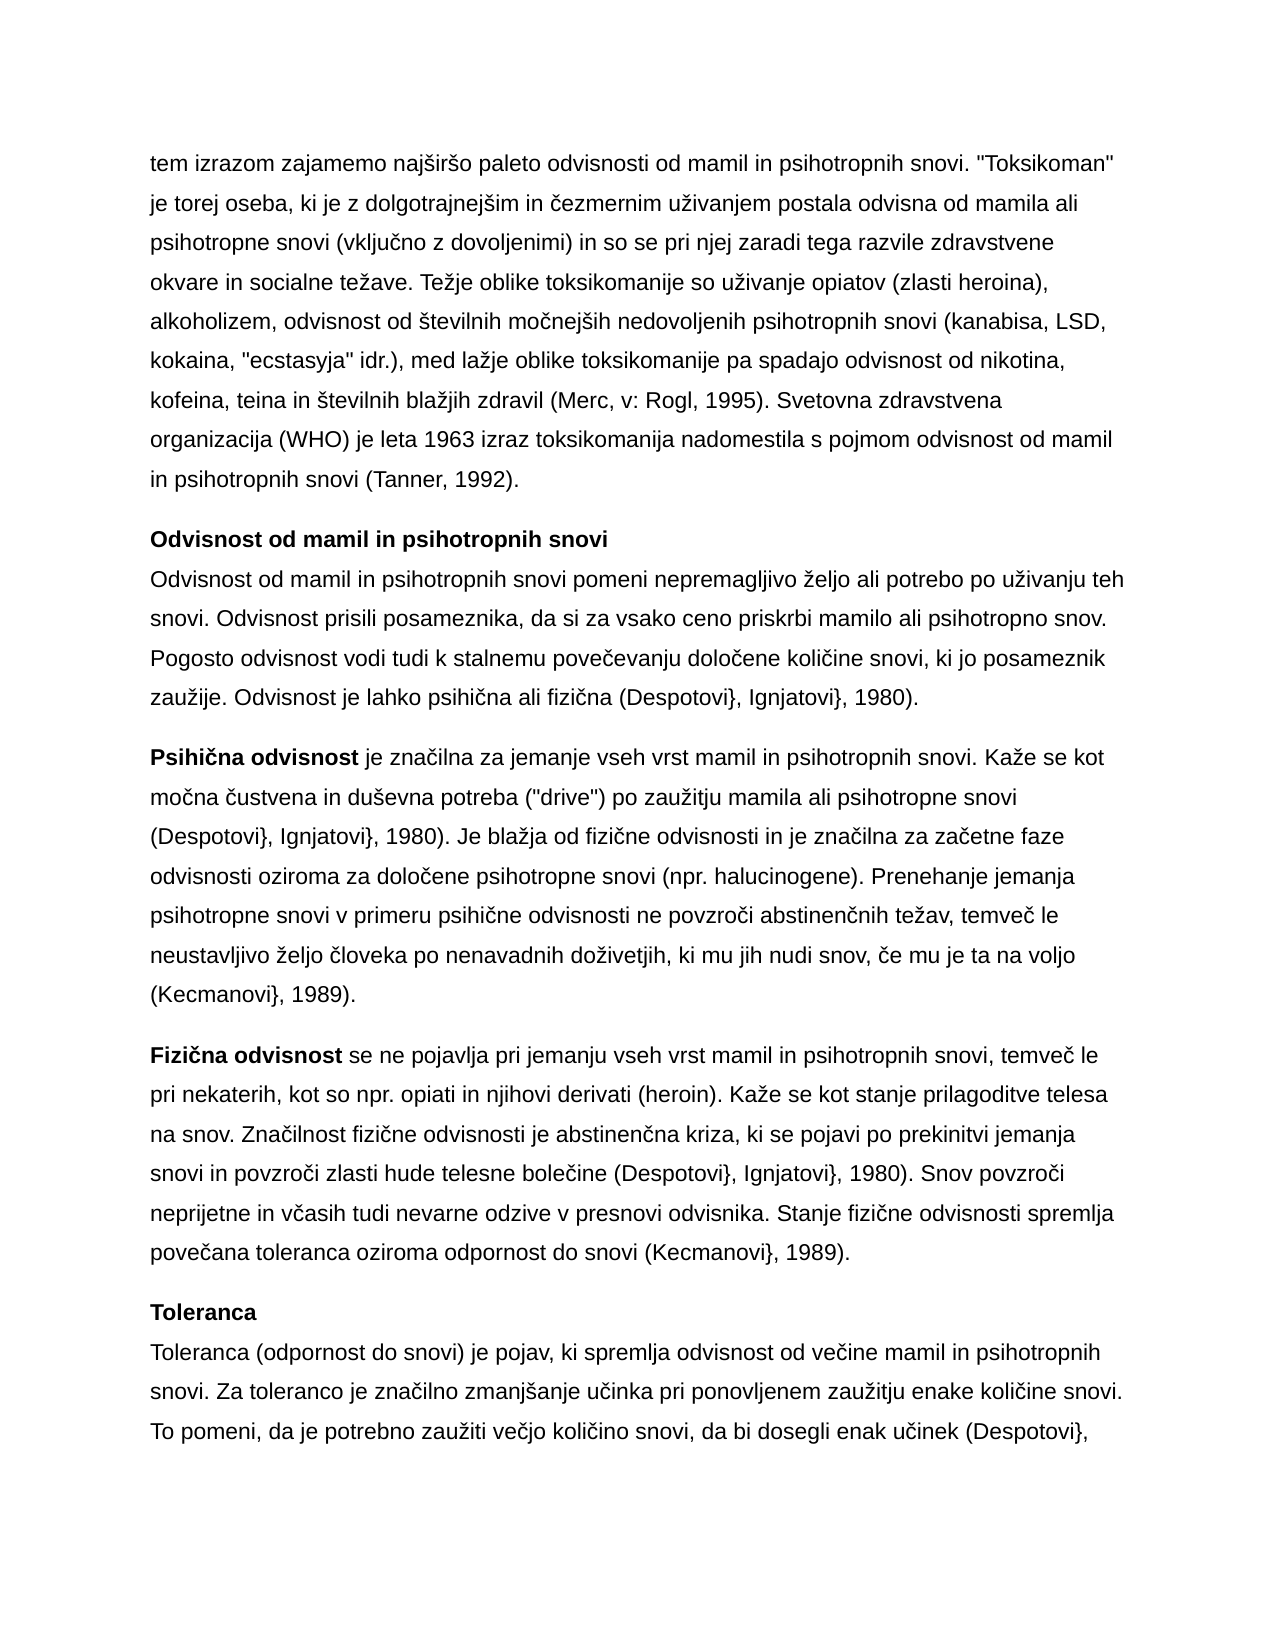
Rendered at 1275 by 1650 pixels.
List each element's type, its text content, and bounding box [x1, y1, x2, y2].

text Psihična odvisnost je značilna za jemanje vseh vrst mamil in psihotropnih snovi. Kaže se kot močna čustvena in duševna potreba ("drive") po zaužitju mamila ali psihotropne snovi (Despotovi}, Ignjatovi}, 1980). Je blažja od fizične odvisnosti in je značilna za začetne faze odvisnosti oziroma za določene psihotropne snovi (npr. halucinogene). Prenehanje jemanja psihotropne snovi v primeru psihične odvisnosti ne povzroči abstinenčnih težav, temveč le neustavljivo željo človeka po nenavadnih doživetjih, ki mu jih nudi snov, če mu je ta na voljo (Kecmanovi}, 1989). [150, 744, 1125, 1008]
text Toleranca Toleranca (odpornost do snovi) je pojav, ki spremlja odvisnost od večine mamil in psihotropnih snovi. Za toleranco je značilno zmanjšanje učinka pri ponovljenem zaužitju enake količine snovi. To pomeni, da je potrebno zaužiti večjo količino snovi, da bi dosegli enak učinek (Despotovi}, [150, 1299, 1125, 1444]
text Fizična odvisnost se ne pojavlja pri jemanju vseh vrst mamil in psihotropnih snovi, temveč le pri nekaterih, kot so npr. opiati in njihovi derivati (heroin). Kaže se kot stanje prilagoditve telesa na snov. Značilnost fizične odvisnosti je abstinenčna kriza, ki se pojavi po prekinitvi jemanja snovi in povzroči zlasti hude telesne bolečine (Despotovi}, Ignjatovi}, 1980). Snov povzroči neprijetne in včasih tudi nevarne odzive v presnovi odvisnika. Stanje fizične odvisnosti spremlja povečana toleranca oziroma odpornost do snovi (Kecmanovi}, 1989). [150, 1042, 1125, 1265]
text Odvisnost od mamil in psihotropnih snovi Odvisnost od mamil in psihotropnih snovi pomeni nepremagljivo željo ali potrebo po uživanju teh snovi. Odvisnost prisili posameznika, da si za vsako ceno priskrbi mamilo ali psihotropno snov. Pogosto odvisnost vodi tudi k stalnemu povečevanju določene količine snovi, ki jo posameznik zaužije. Odvisnost je lahko psihična ali fizična (Despotovi}, Ignjatovi}, 1980). [150, 526, 1125, 710]
text tem izrazom zajamemo najširšo paleto odvisnosti od mamil in psihotropnih snovi. "Toksikoman" je torej oseba, ki je z dolgotrajnejšim in čezmernim uživanjem postala odvisna od mamila ali psihotropne snovi (vključno z dovoljenimi) in so se pri njej zaradi tega razvile zdravstvene okvare in socialne težave. Težje oblike toksikomanije so uživanje opiatov (zlasti heroina), alkoholizem, odvisnost od številnih močnejših nedovoljenih psihotropnih snovi (kanabisa, LSD, kokaina, "ecstasyja" idr.), med lažje oblike toksikomanije pa spadajo odvisnost od nikotina, kofeina, teina in številnih blažjih zdravil (Merc, v: Rogl, 1995). Svetovna zdravstvena organizacija (WHO) je leta 1963 izraz toksikomanija nadomestila s pojmom odvisnost od mamil in psihotropnih snovi (Tanner, 1992). [150, 150, 1125, 492]
